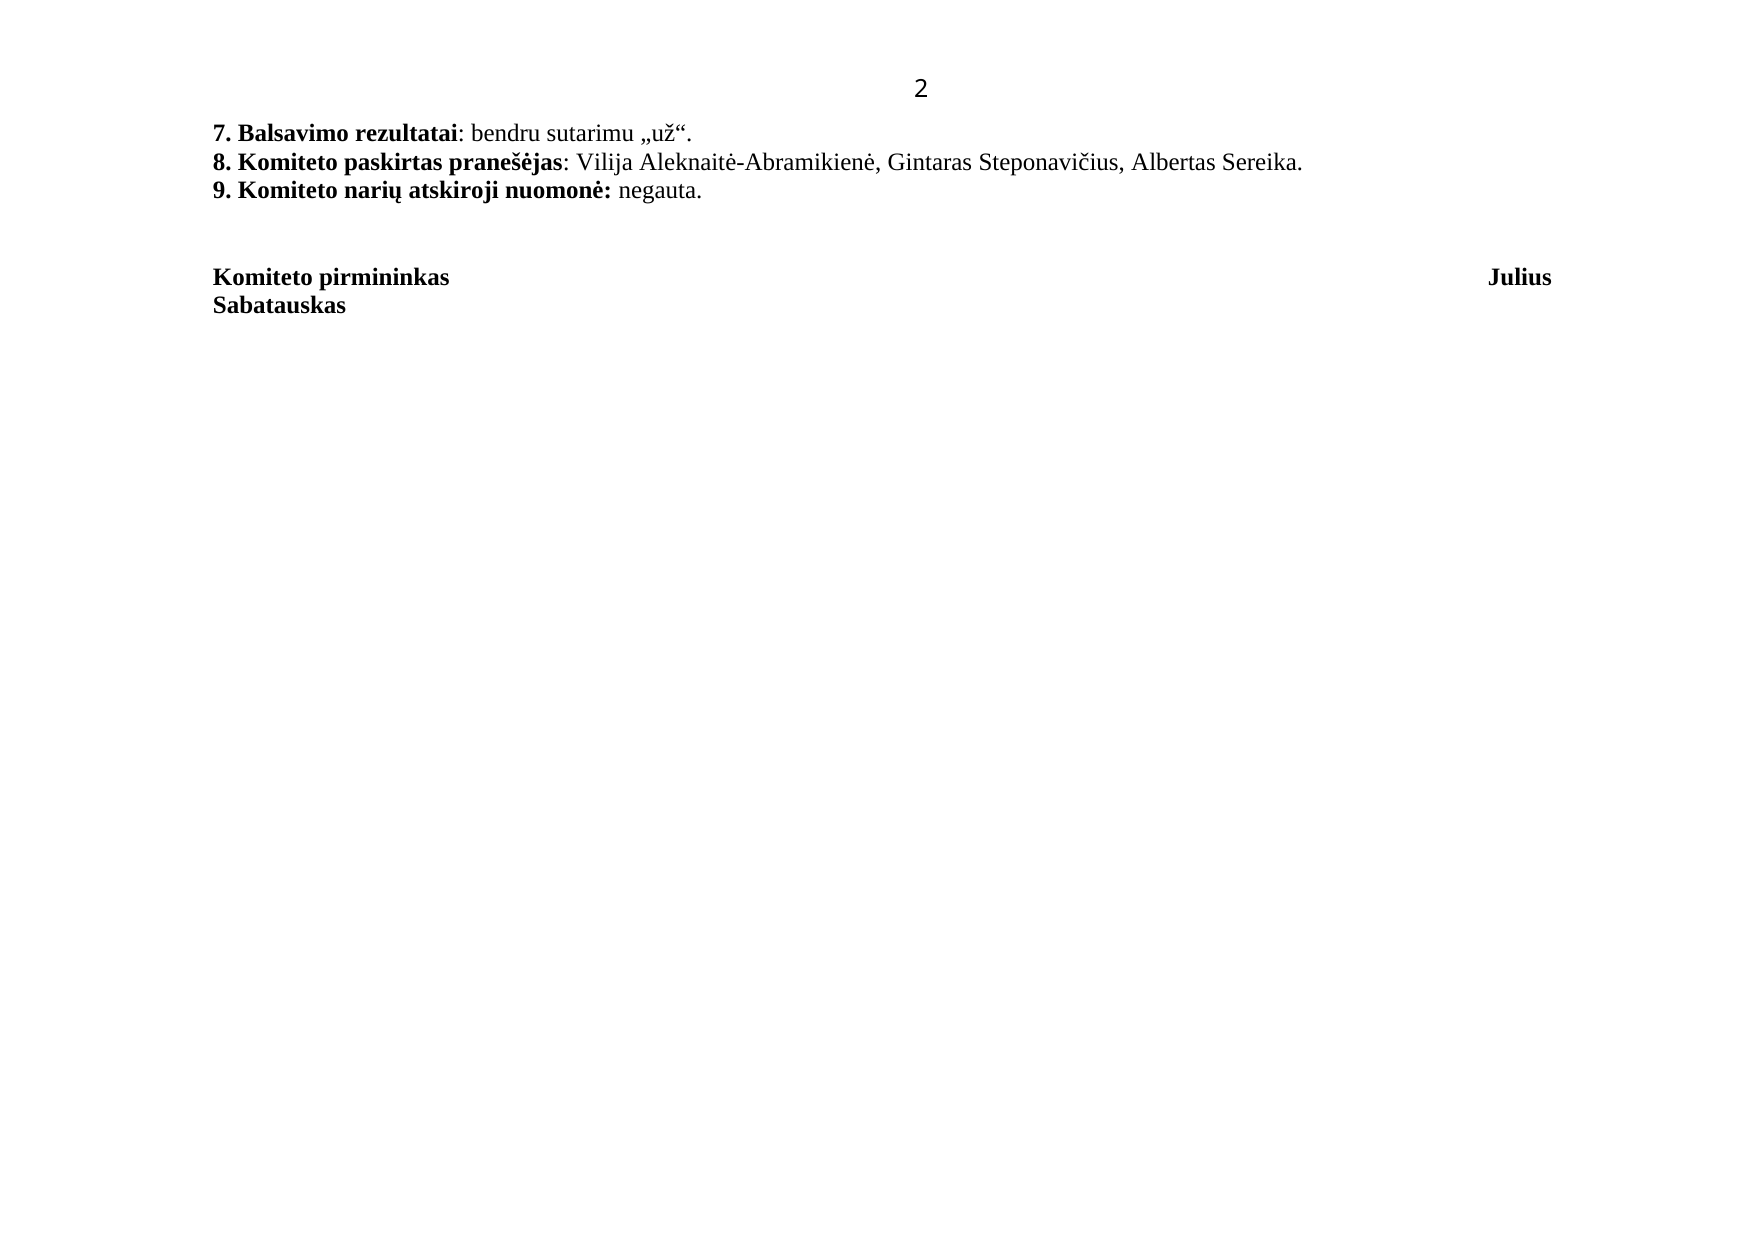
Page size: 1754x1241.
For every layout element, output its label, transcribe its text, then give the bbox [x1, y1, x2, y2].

text 8. Komiteto paskirtas pranešėjas: Vilija Aleknaitė-Abramikienė, Gintaras Steponavičius, Albertas Sereika. [177, 147, 1665, 176]
text 7. Balsavimo rezultatai: bendru sutarimu „už“. [177, 118, 1665, 147]
text Komiteto pirmininkas Julius Sabatauskas [213, 262, 1665, 319]
text 9. Komiteto narių atskiroji nuomonė: negauta. [177, 176, 1665, 204]
